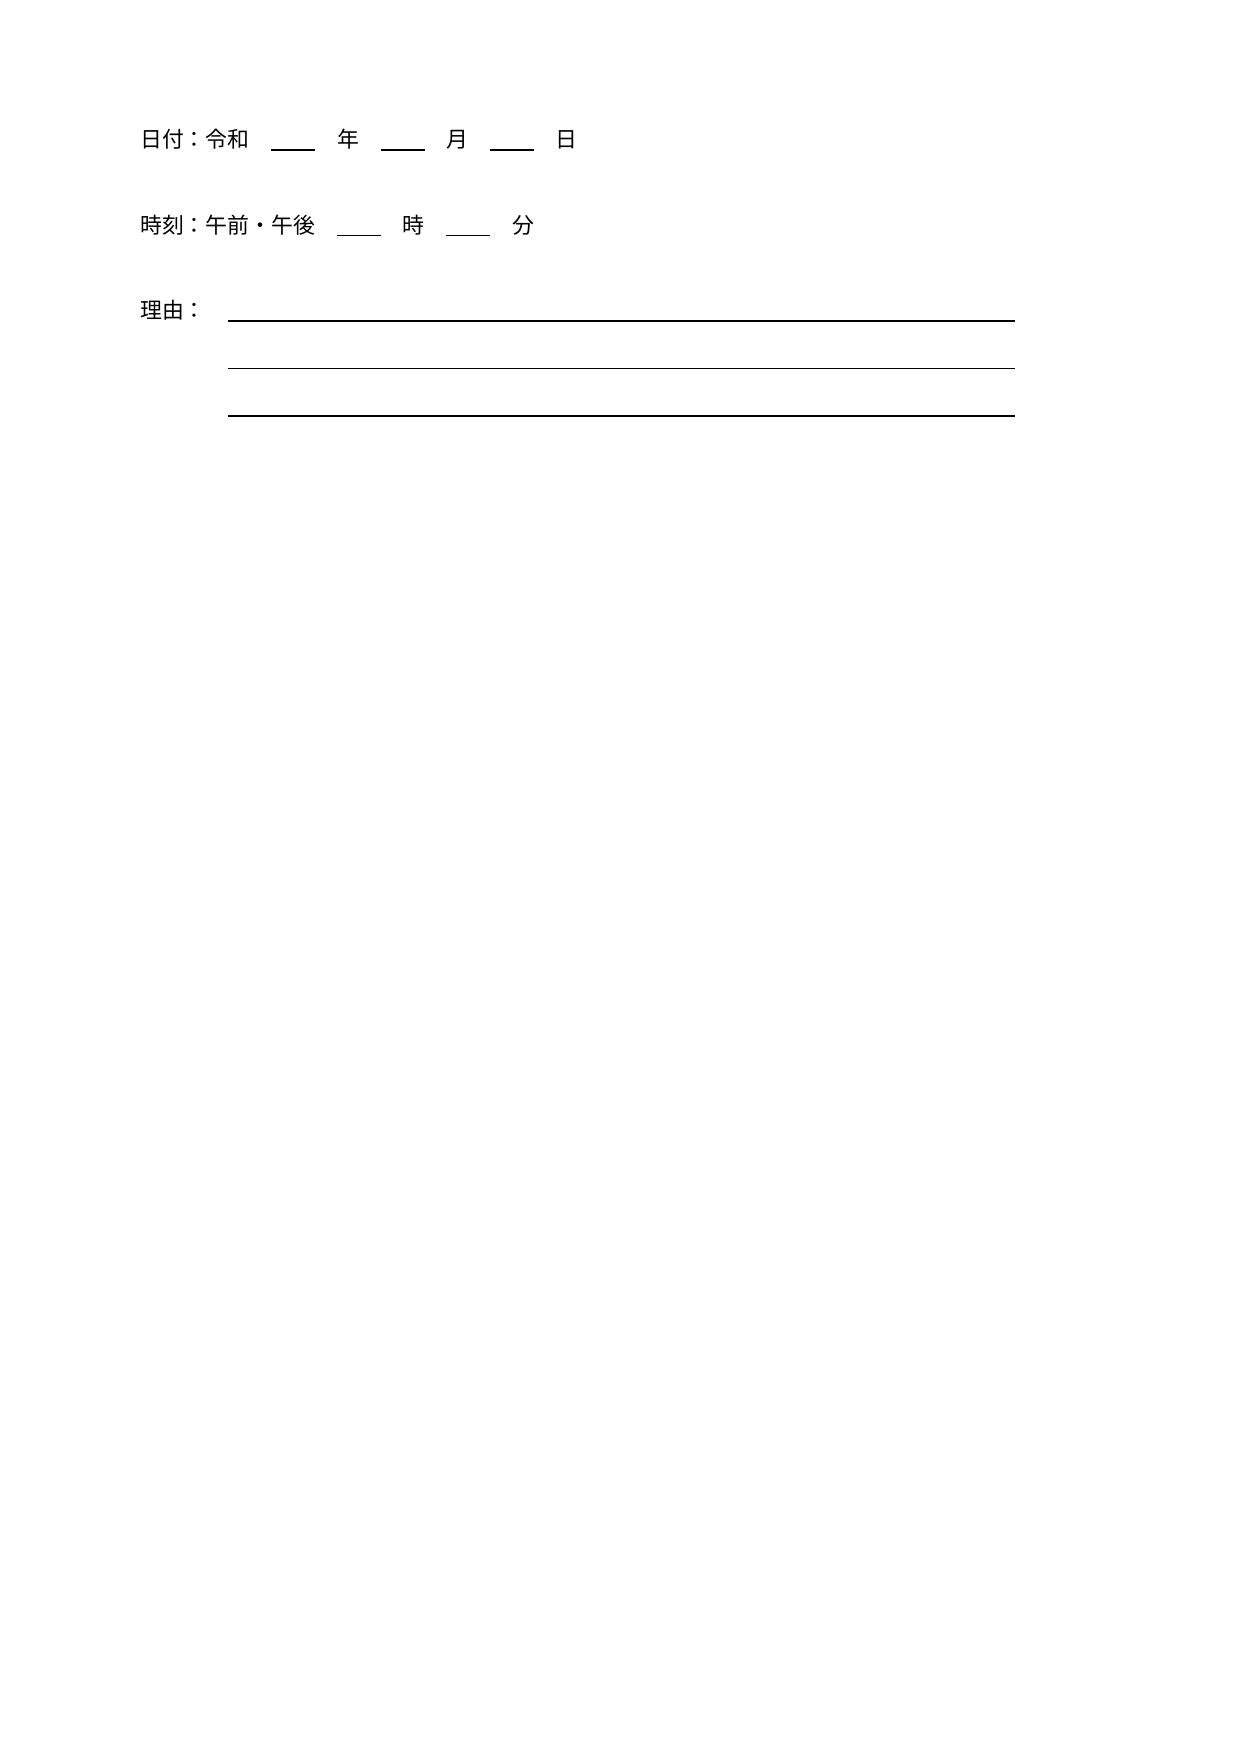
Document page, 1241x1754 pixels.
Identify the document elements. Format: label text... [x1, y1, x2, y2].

table_cell 日付：令和 年 月 日 時刻：午前・午後 時 分 理由： [118, 118, 1122, 461]
